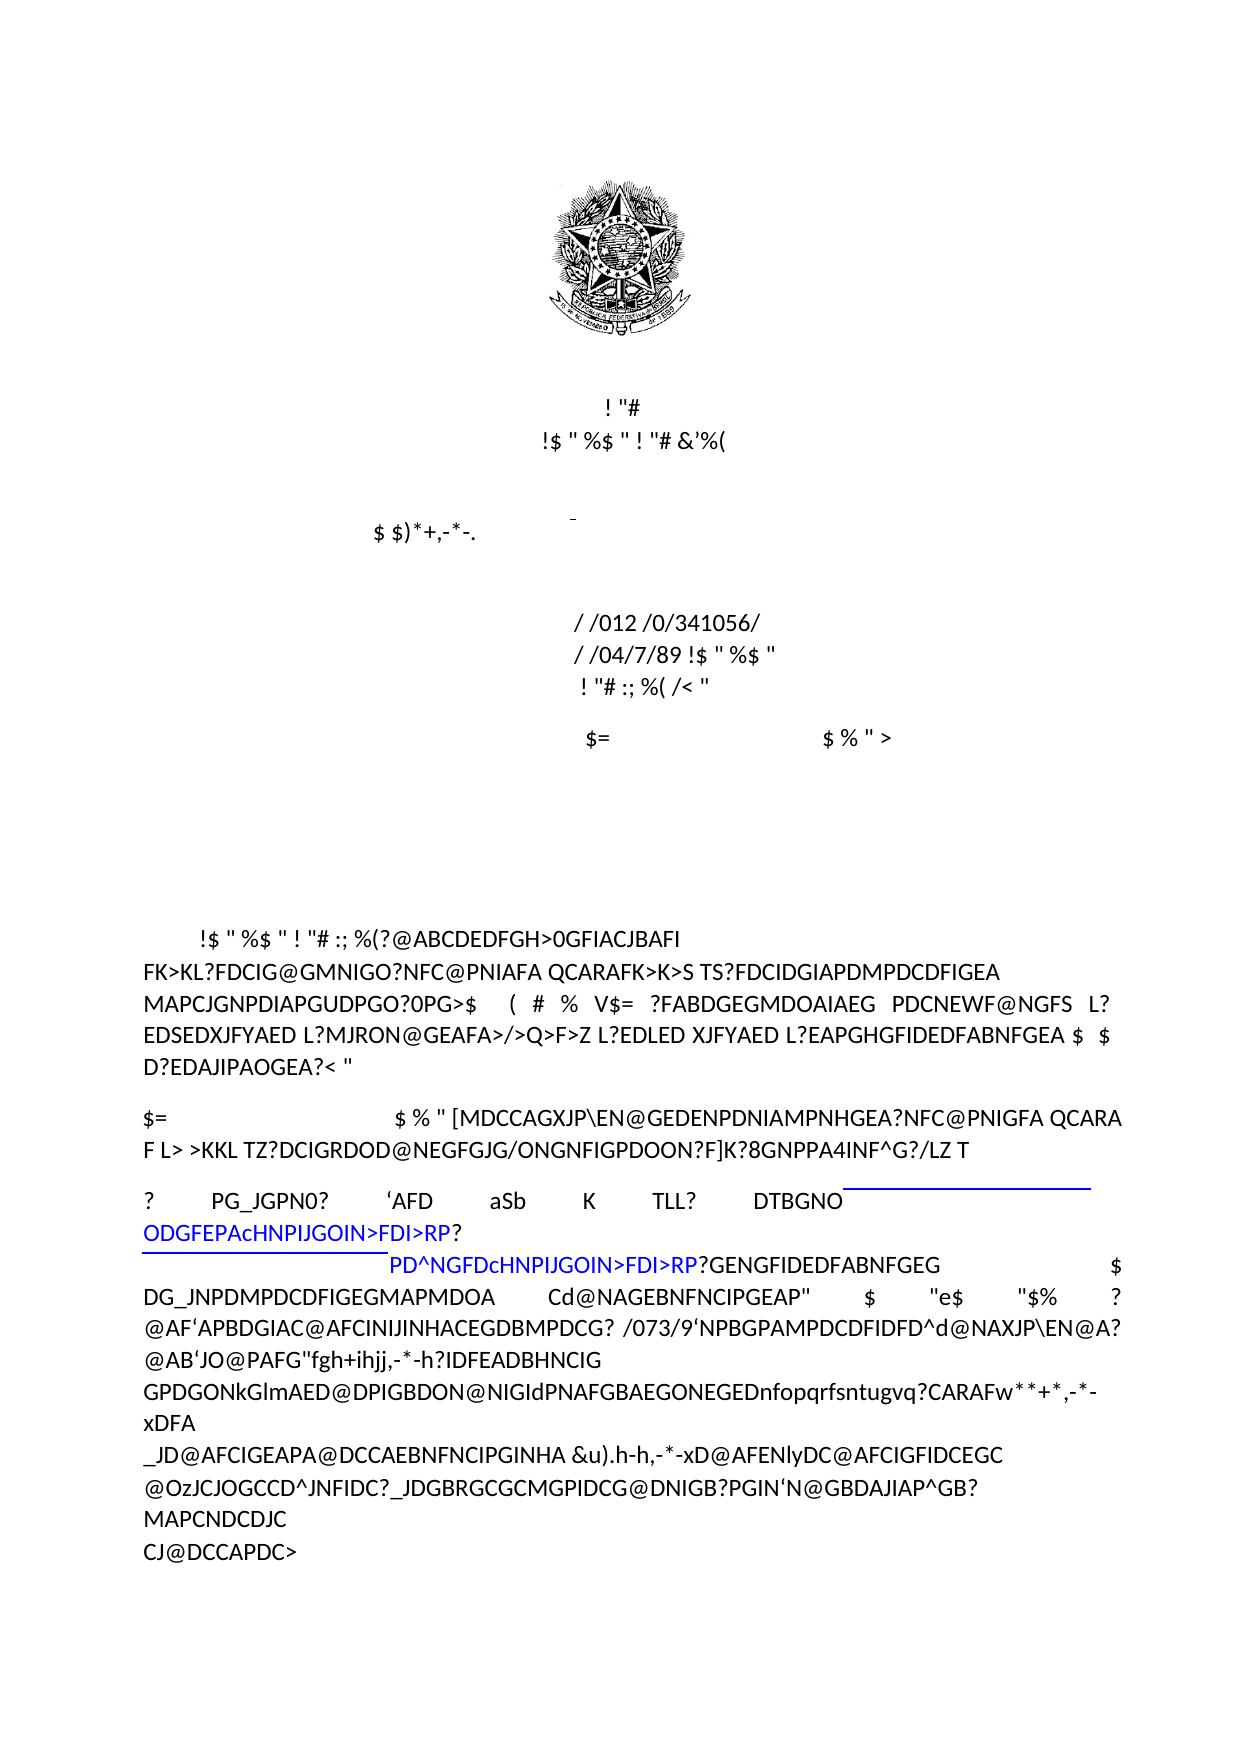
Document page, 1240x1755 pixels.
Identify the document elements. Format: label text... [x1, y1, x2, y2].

text $= $ % " [MDCCAGXJP\EN@GEDENPDNIAMPNHGEA?NFC@PNIGFA QCARA [142, 1102, 1123, 1133]
text $ $)*+,-*-. [279, 516, 1123, 546]
text / /012 /0/341056/ [574, 607, 1122, 637]
text $= $ % " > [142, 722, 1123, 752]
text ! "# :; %( /< " [574, 671, 1122, 702]
text !$ " %$ " ! "# :; %(?@ABCDEDFGH>0GFIACJBAFI [199, 924, 1122, 954]
text CJ@DCCAPDC> [143, 1536, 1122, 1566]
text @OzJCJOGCCD^JNFIDC?_JDGBRGCGCMGPIDCG@DNIGB?PGIN‘N@GBDAJIAP^GB?MAPCNDCDJC [143, 1472, 1122, 1534]
text ! "# [186, 392, 1046, 423]
text FK>KL?FDCIG@GMNIGO?NFC@PNIAFA QCARAFK>K>S TS?FDCIDGIAPDMPDCDFIGEA [143, 956, 1122, 986]
text / /04/7/89 !$ " %$ " [574, 639, 1122, 669]
text ? PG_JGPN0? ‘AFD aSb K TLL? DTBGNO ODGFEPAcHNPIJGOIN>FDI>RP? [143, 1185, 1122, 1247]
text MAPCJGNPDIAPGUDPGO?0PG>$ ( # % V$= ?FABDGEGMDOAIAEG PDCNEWF@NGFS L?EDSEDXJFYAED L?MJRON@GEAFA>/>Q>F>Z L?EDLED XJFYAED L?EAPGHGFIDEDFABNFGEA $ $ D?EDAJIPAOGEA?< " [143, 988, 1112, 1082]
text PD^NGFDcHNPIJGOIN>FDI>RP?GENGFIDEDFABNFGEG $ DG_JNPDMPDCDFIGEGMAPMDOA Cd@NAGEBNFNCIPGEAP" $ "e$ "$% ?@AF‘APBDGIAC@AFCINIJINHACEGDBMPDCG? /073/9‘NPBGPAMPDCDFIDFD^d@NAXJP\EN@A?@AB‘JO@PAFG"fgh+ihjj,-*-h?IDFEADBHNCIG GPDGONkGlmAED@DPIGBDON@NIGIdPNAFGBAEGONEGEDnfopqrfsntugvq?CARAFw**+*,-*-xDFA [143, 1249, 1122, 1438]
text !$ " %$ " ! "# &’%( [186, 425, 1080, 455]
text _JD@AFCIGEAPA@DCCAEBNFNCIPGINHA &u).h-h,-*-xD@AFENlyDC@AFCIGFIDCEGC [143, 1440, 1122, 1470]
text F L> >KKL TZ?DCIGRDOD@NEGFGJG/ONGNFIGPDOON?F]K?8GNPPA4INF^G?/LZ T [143, 1135, 1122, 1165]
